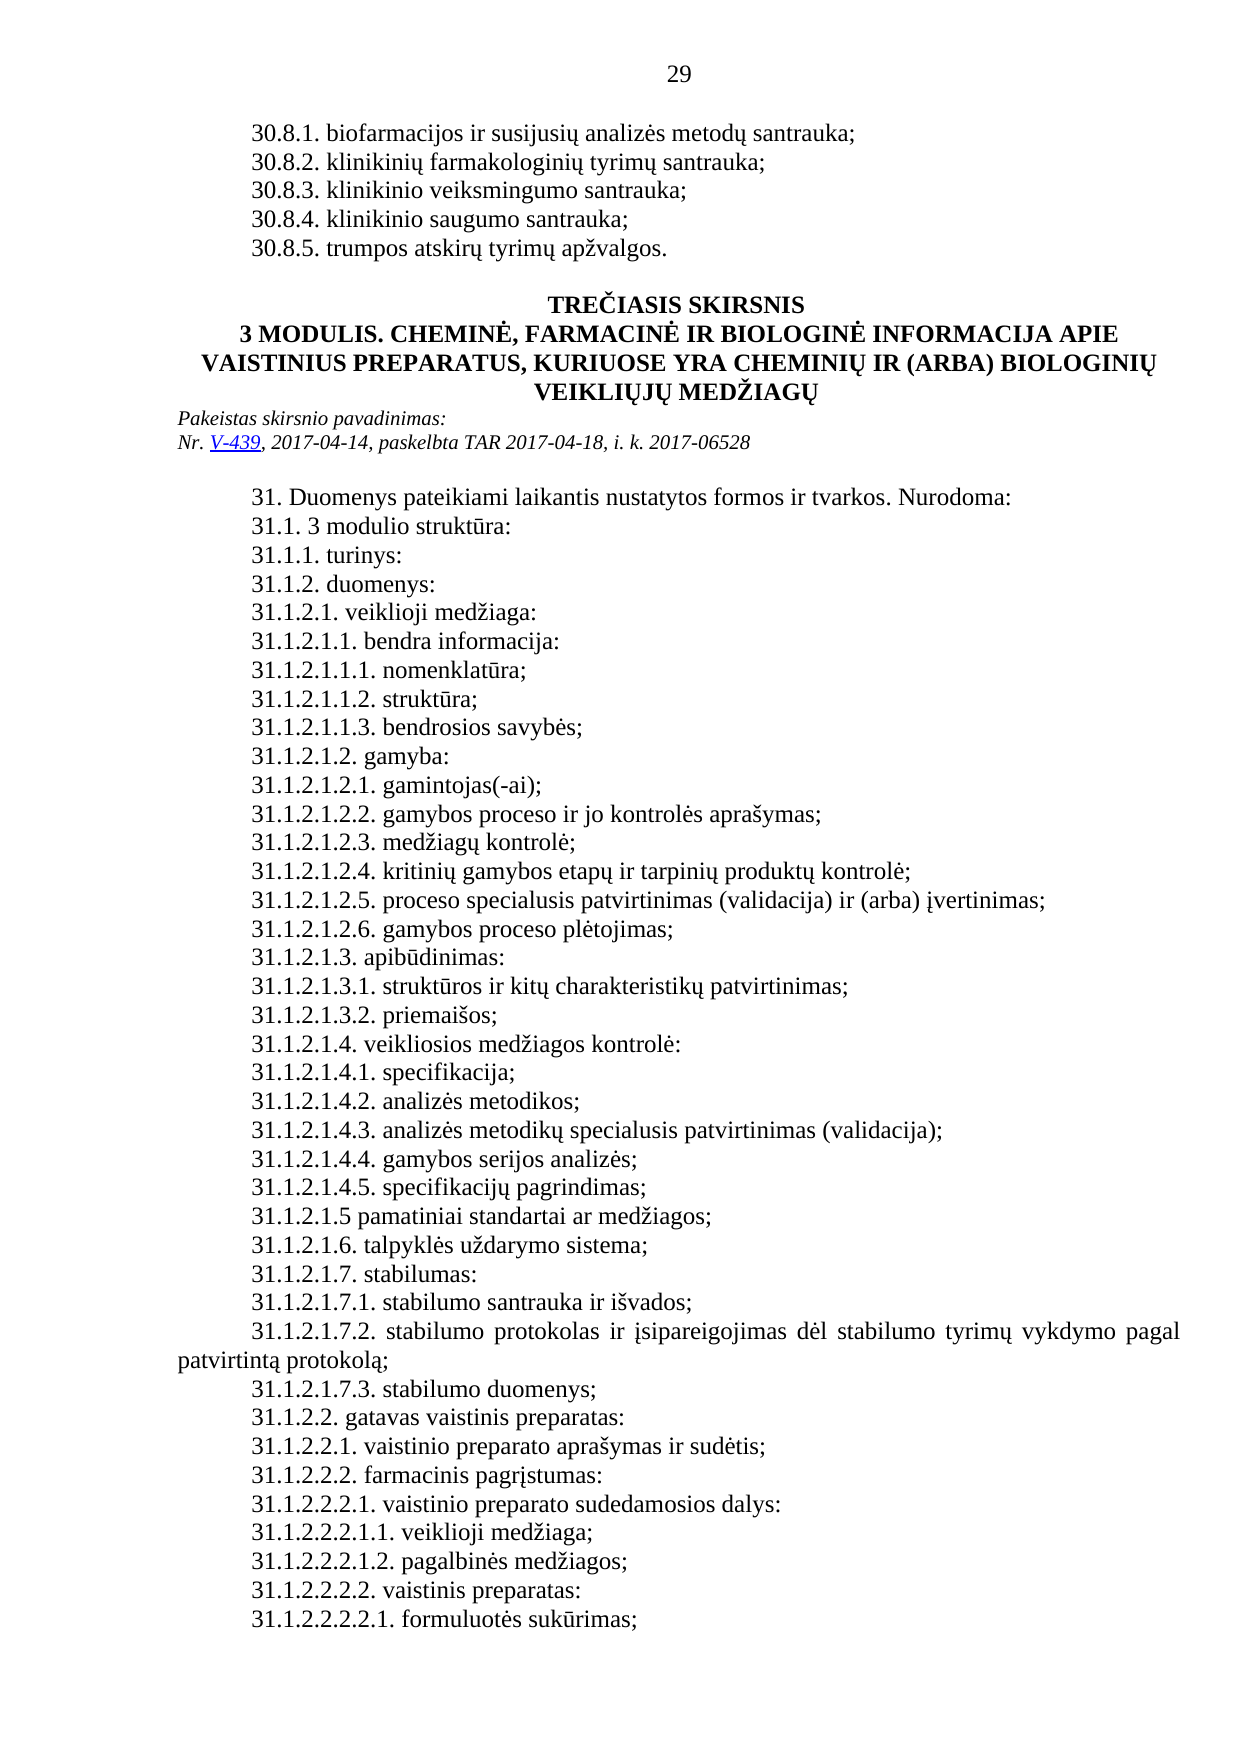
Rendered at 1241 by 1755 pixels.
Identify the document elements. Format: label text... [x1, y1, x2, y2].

text 31.1. 3 modulio struktūra: [177, 511, 1181, 540]
text 31.1.2.1.4.5. specifikacijų pagrindimas; [177, 1172, 1181, 1201]
text 31.1.2.2.1. vaistinio preparato aprašymas ir sudėtis; [177, 1431, 1181, 1460]
text 31.1.2.1.7.1. stabilumo santrauka ir išvados; [177, 1287, 1181, 1316]
text 31.1.2.2.2.1. vaistinio preparato sudedamosios dalys: [177, 1489, 1181, 1517]
text 31.1.2.1.5 pamatiniai standartai ar medžiagos; [177, 1201, 1181, 1230]
text 31.1.2.1.3.2. priemaišos; [177, 1000, 1181, 1029]
text 31.1.2.1.1.3. bendrosios savybės; [177, 712, 1181, 741]
text 31.1.2.1.1.1. nomenklatūra; [177, 655, 1181, 684]
text 31.1.2.1.4.2. analizės metodikos; [177, 1086, 1181, 1115]
text 31.1.2.1.4. veikliosios medžiagos kontrolė: [177, 1029, 1181, 1057]
text 31.1.2. duomenys: [177, 569, 1181, 597]
text 31.1.2.1.7. stabilumas: [177, 1259, 1181, 1287]
text 30.8.4. klinikinio saugumo santrauka; [177, 204, 1181, 233]
text 30.8.3. klinikinio veiksmingumo santrauka; [177, 176, 1181, 204]
text 31.1.2.1.2.1. gamintojas(-ai); [177, 770, 1181, 799]
text 31.1.2.1.2.5. proceso specialusis patvirtinimas (validacija) ir (arba) įvertinimas; [177, 885, 1181, 914]
text 31.1.2.2.2.1.1. veiklioji medžiaga; [177, 1517, 1181, 1546]
text Nr. V-439, 2017-04-14, paskelbta TAR 2017-04-18, i. k. 2017-06528 [177, 430, 1181, 454]
text 31.1.2.2.2.1.2. pagalbinės medžiagos; [177, 1546, 1181, 1575]
text 31.1.2.1.2.3. medžiagų kontrolė; [177, 827, 1181, 856]
text 31.1.2.1.3. apibūdinimas: [177, 942, 1181, 971]
text TREČIASIS SKIRSNIS 3 MODULIS. CHEMINĖ, FARMACINĖ IR BIOLOGINĖ INFORMACIJA APIE VAISTINIUS PREPARATUS, KURIUOSE YRA CHEMINIŲ IR (ARBA) BIOLOGINIŲ VEIKLIŲJŲ MEDŽIAGŲ [177, 291, 1181, 406]
text 31.1.2.1.2.6. gamybos proceso plėtojimas; [177, 914, 1181, 942]
text 31.1.1. turinys: [177, 540, 1181, 569]
text 31. Duomenys pateikiami laikantis nustatytos formos ir tvarkos. Nurodoma: [177, 482, 1181, 511]
text 31.1.2.1.6. talpyklės uždarymo sistema; [177, 1230, 1181, 1259]
text 31.1.2.2.2.2.1. formuluotės sukūrimas; [177, 1604, 1181, 1632]
text Pakeistas skirsnio pavadinimas: [177, 406, 1181, 430]
text 31.1.2.1.3.1. struktūros ir kitų charakteristikų patvirtinimas; [177, 971, 1181, 1000]
text 31.1.2.1.1.2. struktūra; [177, 684, 1181, 712]
text 31.1.2.1.4.1. specifikacija; [177, 1057, 1181, 1086]
text 31.1.2.1. veiklioji medžiaga: [177, 597, 1181, 626]
text 31.1.2.2.2.2. vaistinis preparatas: [177, 1575, 1181, 1604]
text 30.8.1. biofarmacijos ir susijusių analizės metodų santrauka; [177, 118, 1181, 147]
text 31.1.2.1.7.3. stabilumo duomenys; [177, 1374, 1181, 1402]
text 31.1.2.1.1. bendra informacija: [177, 626, 1181, 655]
text 31.1.2.2. gatavas vaistinis preparatas: [177, 1402, 1181, 1431]
text 31.1.2.1.2.2. gamybos proceso ir jo kontrolės aprašymas; [177, 799, 1181, 827]
text 30.8.5. trumpos atskirų tyrimų apžvalgos. [177, 233, 1181, 262]
text 31.1.2.1.7.2. stabilumo protokolas ir įsipareigojimas dėl stabilumo tyrimų vykdymo pagal patvirtintą protokolą; [177, 1316, 1181, 1374]
text 31.1.2.1.4.4. gamybos serijos analizės; [177, 1144, 1181, 1172]
text 31.1.2.2.2. farmacinis pagrįstumas: [177, 1460, 1181, 1489]
text 30.8.2. klinikinių farmakologinių tyrimų santrauka; [177, 147, 1181, 176]
text 31.1.2.1.4.3. analizės metodikų specialusis patvirtinimas (validacija); [177, 1115, 1181, 1144]
text 31.1.2.1.2. gamyba: [177, 741, 1181, 770]
text 31.1.2.1.2.4. kritinių gamybos etapų ir tarpinių produktų kontrolė; [177, 856, 1181, 885]
